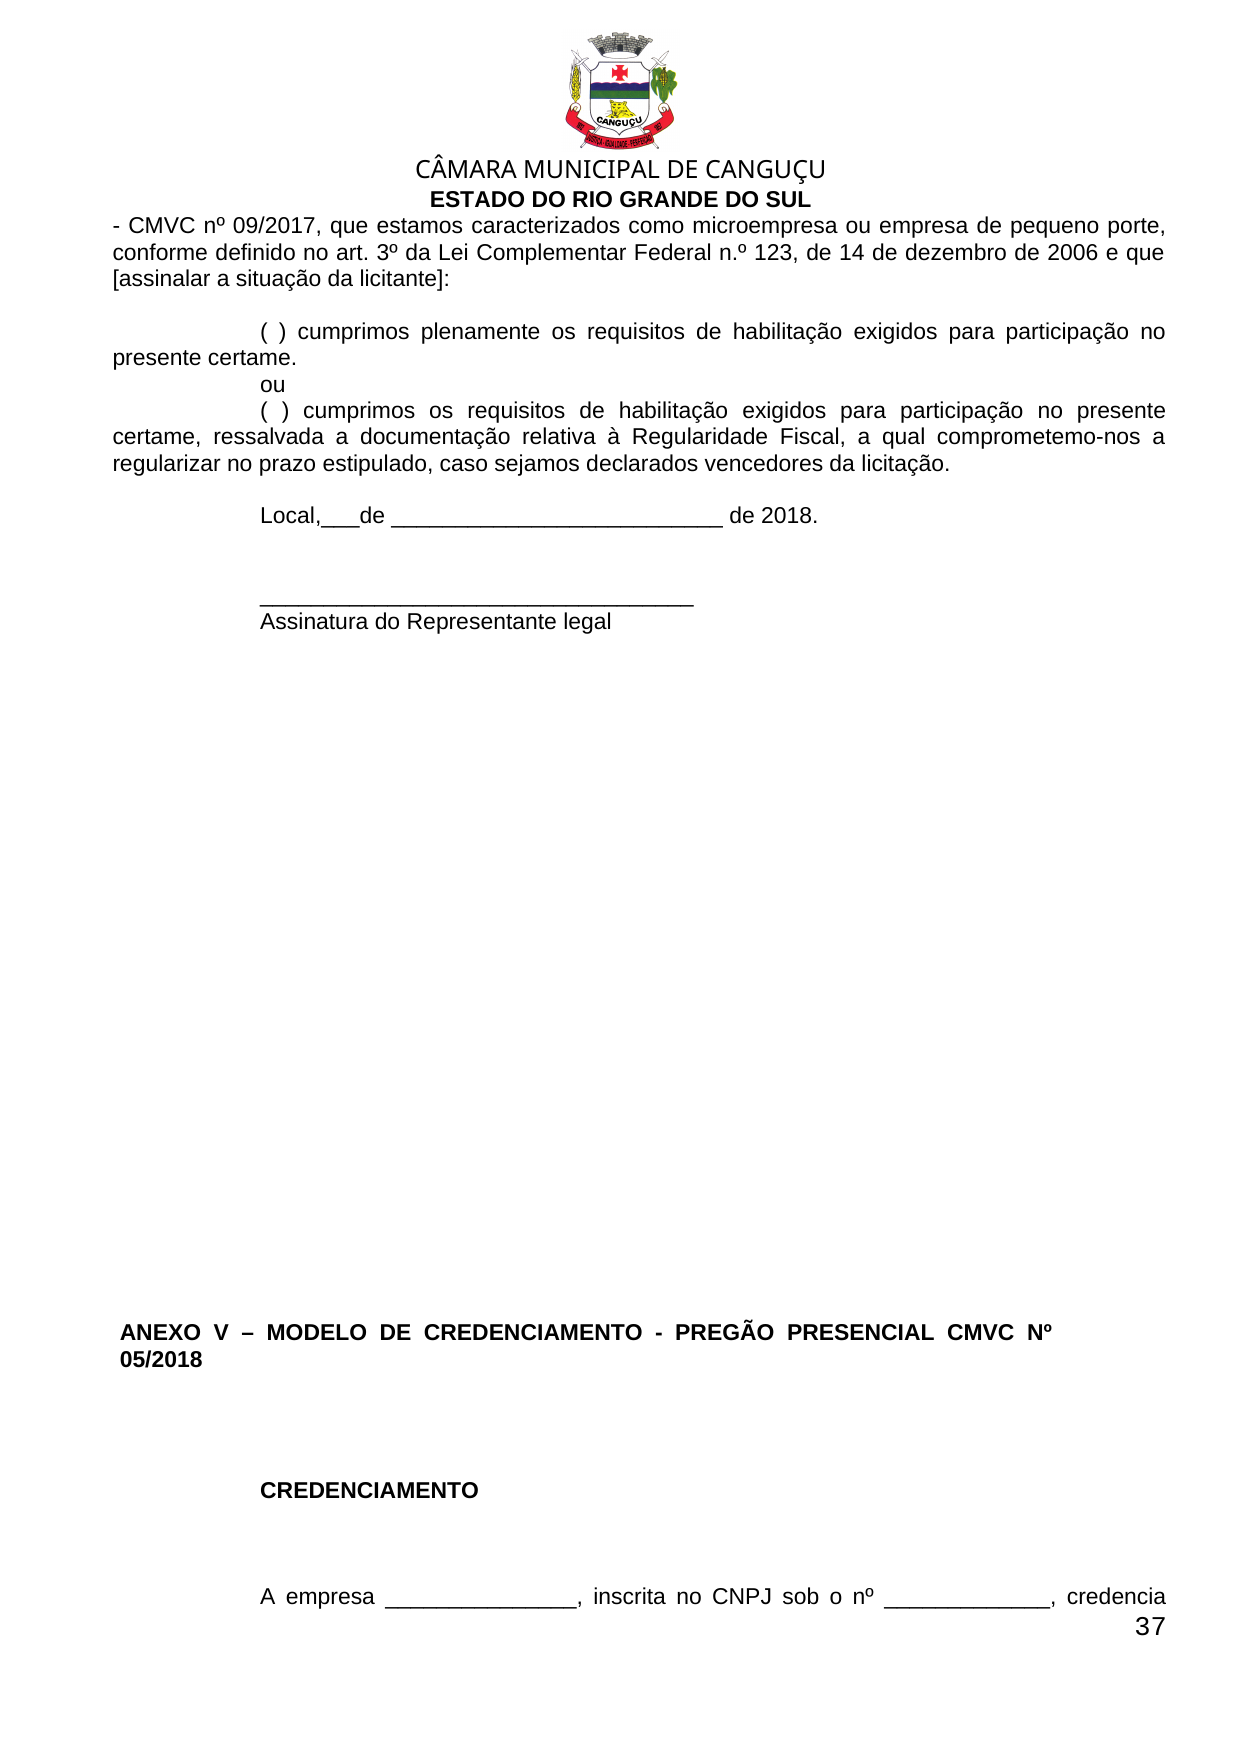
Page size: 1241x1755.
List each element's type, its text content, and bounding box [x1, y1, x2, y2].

text Local,___de __________________________ de 2018. [112, 502, 1166, 529]
text - CMVC nº 09/2017, que estamos caracterizados como microempresa ou empresa de pequeno porte, conforme definido no art. 3º da Lei Complementar Federal n.º 123, de 14 de dezembro de 2006 e que [assinalar a situação da licitante]: [112, 212, 1166, 292]
text A empresa _______________, inscrita no CNPJ sob o nº _____________, credencia [112, 1583, 1166, 1609]
table_header ANEXO V – MODELO DE CREDENCIAMENTO - PREGÃO PRESENCIAL CMVC Nº 05/2018 [112, 1319, 1060, 1398]
text ( ) cumprimos os requisitos de habilitação exigidos para participação no presente certame, ressalvada a documentação relativa à Regularidade Fiscal, a qual comprometemo-nos a regularizar no prazo estipulado, caso sejamos declarados vencedores da licitação. [112, 397, 1166, 476]
text Assinatura do Representante legal [112, 608, 1166, 634]
text ( ) cumprimos plenamente os requisitos de habilitação exigidos para participação no presente certame. [112, 318, 1166, 371]
text CREDENCIAMENTO [112, 1477, 1166, 1504]
text ou [112, 371, 1166, 397]
text __________________________________ [112, 581, 1166, 608]
